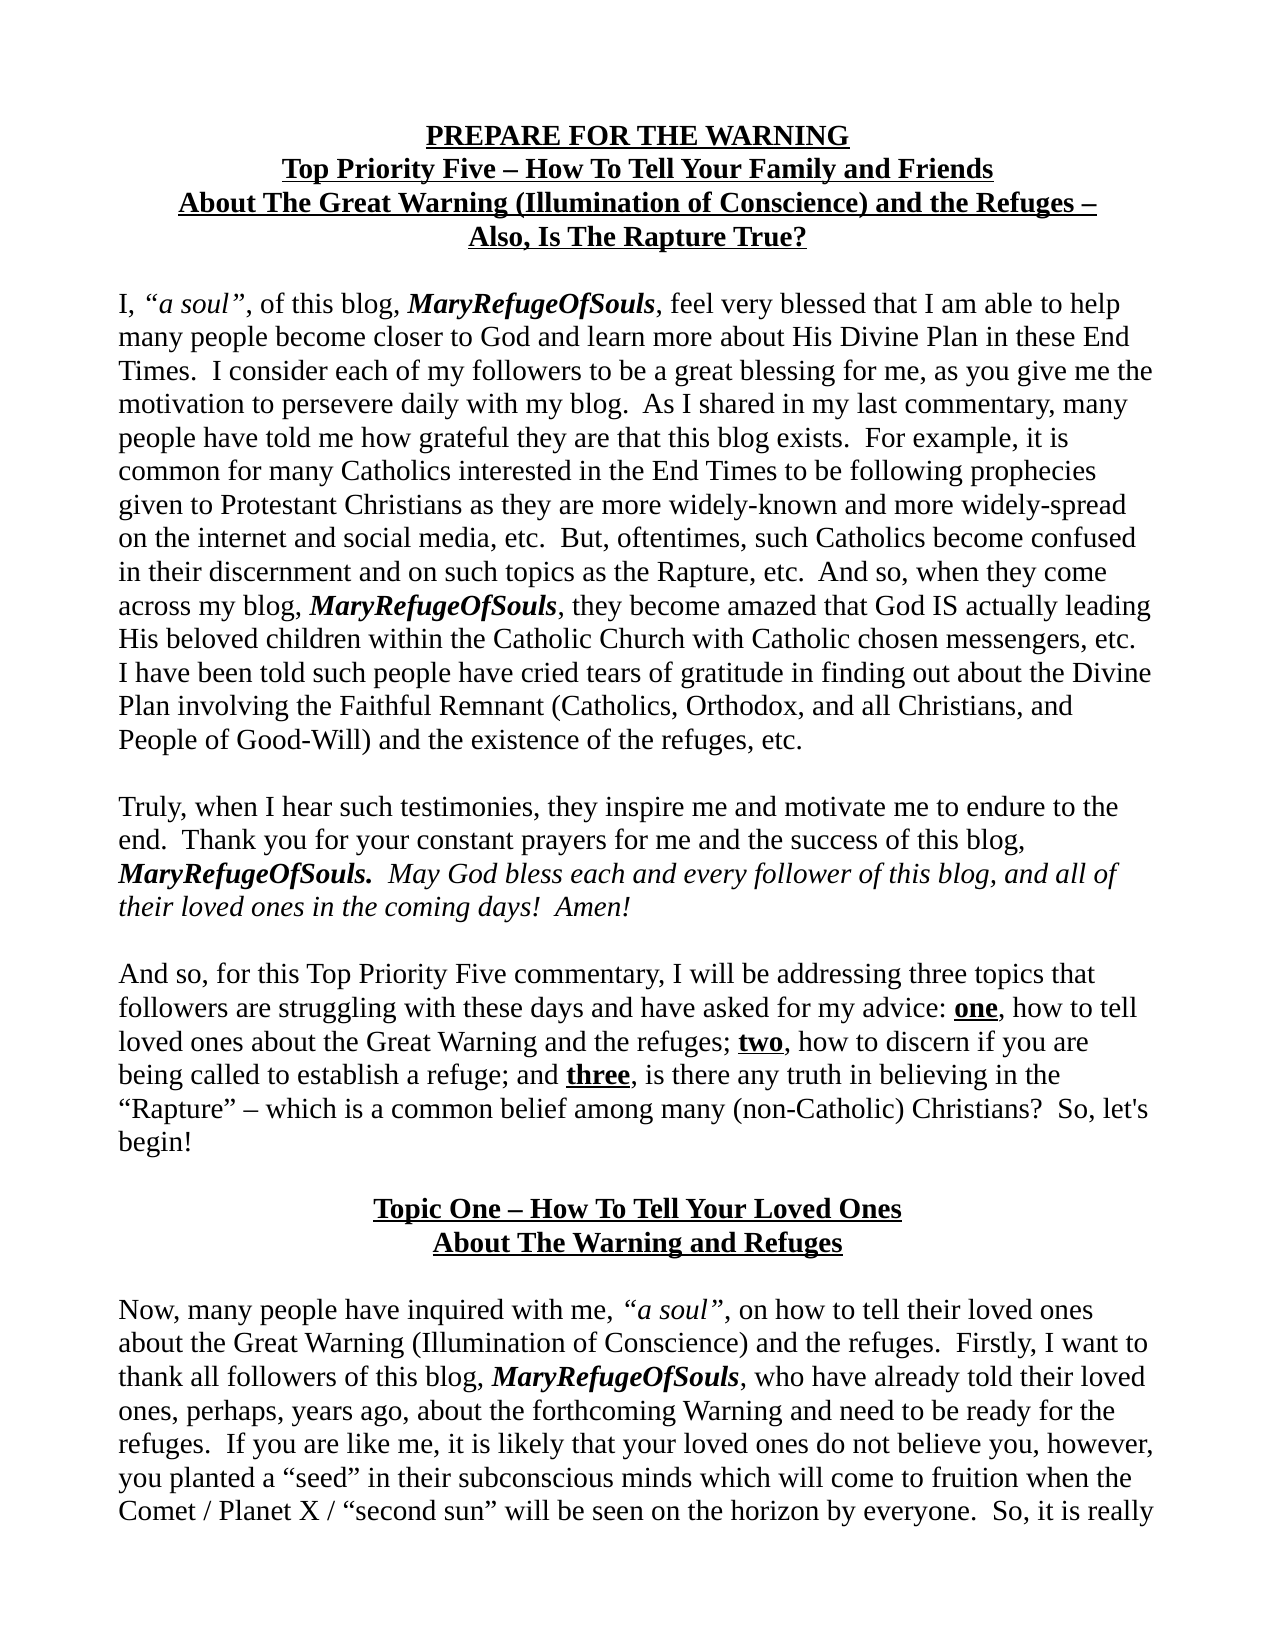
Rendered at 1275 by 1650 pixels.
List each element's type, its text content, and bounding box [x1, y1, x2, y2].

text Also, Is The Rapture True? [118, 219, 1157, 252]
text And so, for this Top Priority Five commentary, I will be addressing three topics that followers are struggling with these days and have asked for my advice: one, how to tell loved ones about the Great Warning and the refuges; two, how to discern if you are being called to establish a refuge; and three, is there any truth in believing in the “Rapture” – which is a common belief among many (non-Catholic) Christians? So, let's begin! [118, 957, 1157, 1158]
text Truly, when I hear such testimonies, they inspire me and motivate me to endure to the end. Thank you for your constant prayers for me and the success of this blog, MaryRefugeOfSouls. May God bless each and every follower of this blog, and all of their loved ones in the coming days! Amen! [118, 789, 1157, 923]
text About The Warning and Refuges [118, 1225, 1157, 1258]
text About The Great Warning (Illumination of Conscience) and the Refuges – [118, 185, 1157, 219]
text I, “a soul”, of this blog, MaryRefugeOfSouls, feel very blessed that I am able to help many people become closer to God and learn more about His Divine Plan in these End Times. I consider each of my followers to be a great blessing for me, as you give me the motivation to persevere daily with my blog. As I shared in my last commentary, many people have told me how grateful they are that this blog exists. For example, it is common for many Catholics interested in the End Times to be following prophecies given to Protestant Christians as they are more widely-known and more widely-spread on the internet and social media, etc. But, oftentimes, such Catholics become confused in their discernment and on such topics as the Rapture, etc. And so, when they come across my blog, MaryRefugeOfSouls, they become amazed that God IS actually leading His beloved children within the Catholic Church with Catholic chosen messengers, etc. I have been told such people have cried tears of gratitude in finding out about the Divine Plan involving the Faithful Remnant (Catholics, Orthodox, and all Christians, and People of Good-Will) and the existence of the refuges, etc. [118, 286, 1157, 755]
text Now, many people have inquired with me, “a soul”, on how to tell their loved ones about the Great Warning (Illumination of Conscience) and the refuges. Firstly, I want to thank all followers of this blog, MaryRefugeOfSouls, who have already told their loved ones, perhaps, years ago, about the forthcoming Warning and need to be ready for the refuges. If you are like me, it is likely that your loved ones do not believe you, however, you planted a “seed” in their subconscious minds which will come to fruition when the Comet / Planet X / “second sun” will be seen on the horizon by everyone. So, it is really [118, 1292, 1157, 1527]
text PREPARE FOR THE WARNING [118, 118, 1157, 152]
text Top Priority Five – How To Tell Your Family and Friends [118, 152, 1157, 185]
text Topic One – How To Tell Your Loved Ones [118, 1191, 1157, 1225]
